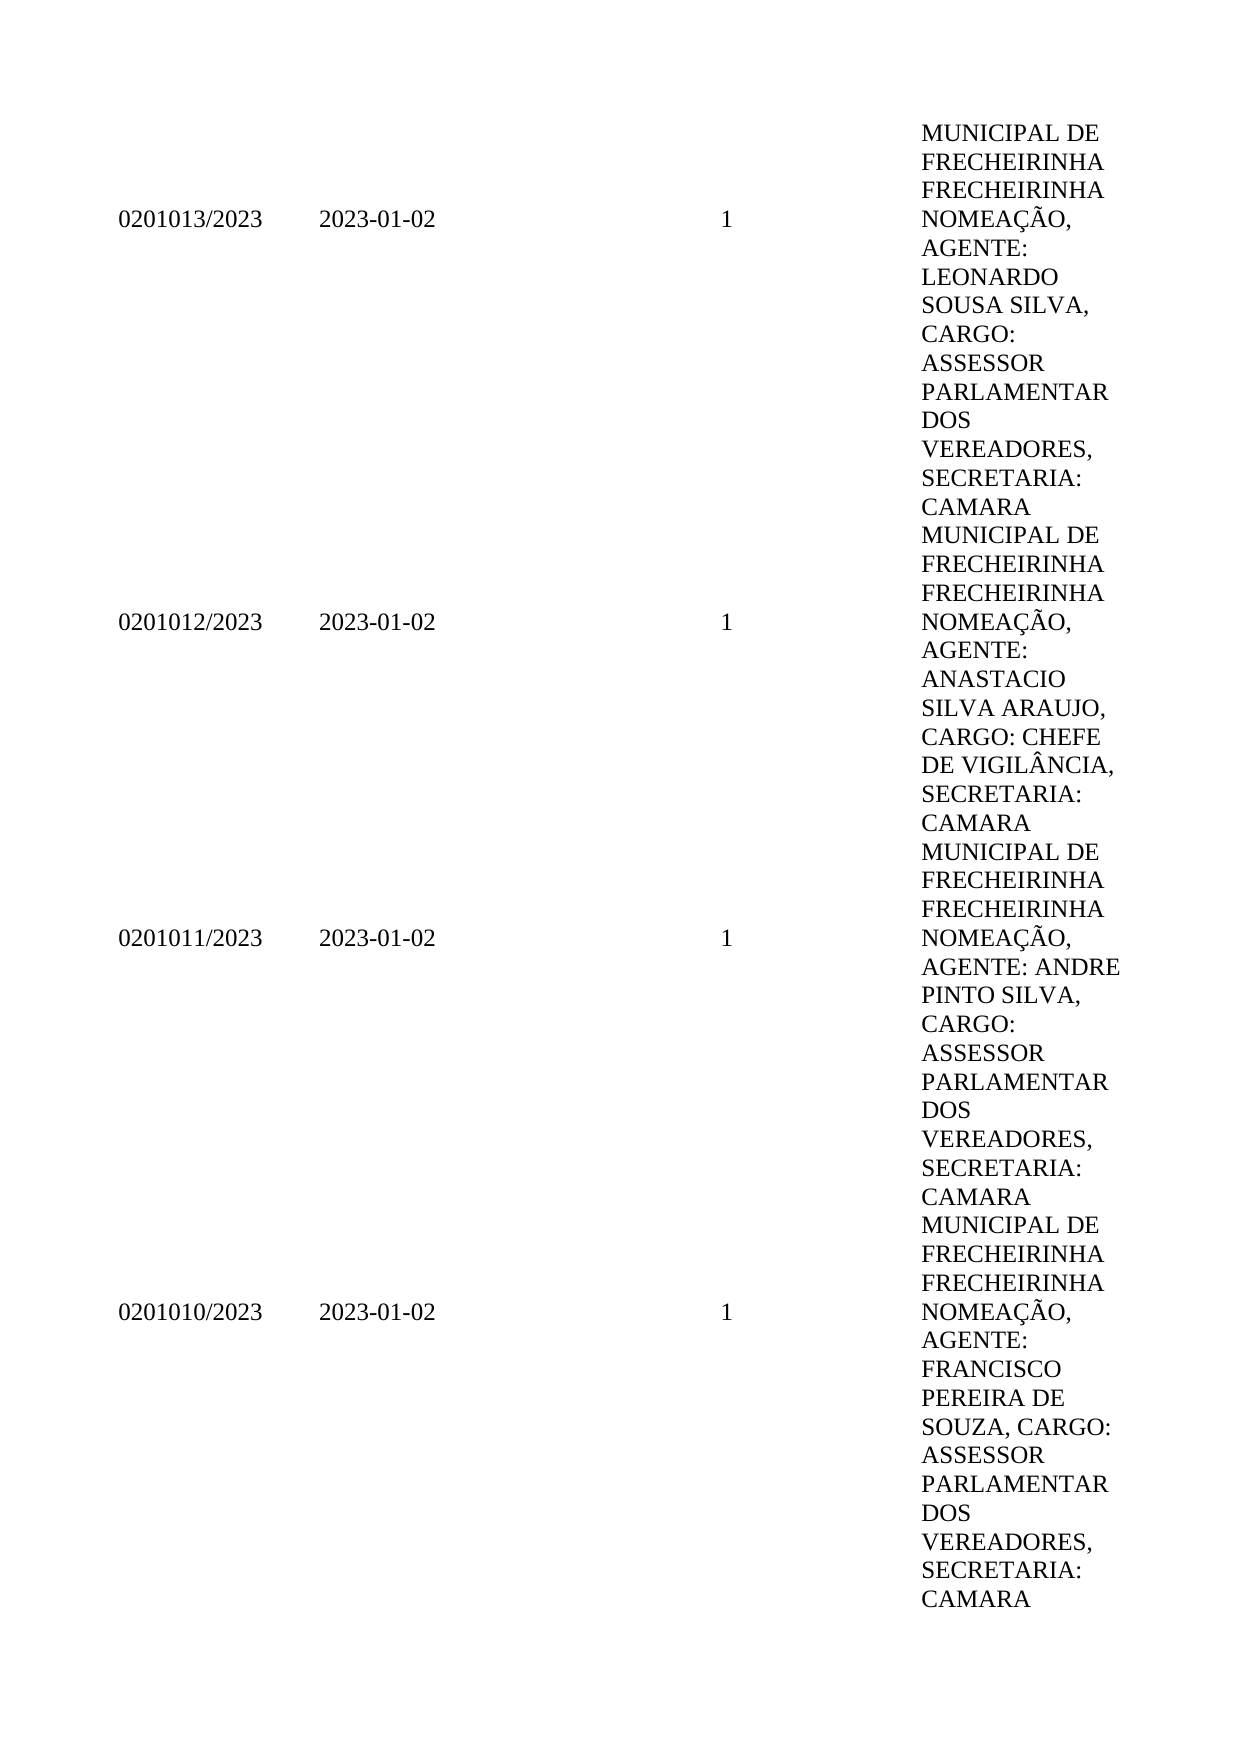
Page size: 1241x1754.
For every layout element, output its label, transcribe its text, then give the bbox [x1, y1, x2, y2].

table_cell 1 [720, 923, 921, 1297]
table_cell [520, 118, 720, 204]
table_cell [520, 1297, 720, 1613]
table_cell MUNICIPAL DE FRECHEIRINHA FRECHEIRINHA [921, 118, 1122, 204]
table_cell NOMEAÇÃO, AGENTE: LEONARDO SOUSA SILVA, CARGO: ASSESSOR PARLAMENTAR DOS VEREADORES, SECRETARIA: CAMARA MUNICIPAL DE FRECHEIRINHA FRECHEIRINHA [921, 204, 1122, 607]
table_cell NOMEAÇÃO, AGENTE: FRANCISCO PEREIRA DE SOUZA, CARGO: ASSESSOR PARLAMENTAR DOS VEREADORES, SECRETARIA: CAMARA [921, 1297, 1122, 1613]
table_cell 1 [720, 607, 921, 923]
table_cell 0201010/2023 [118, 1297, 319, 1613]
table_cell 2023-01-02 [319, 607, 519, 923]
table_cell 1 [720, 1297, 921, 1613]
table_cell NOMEAÇÃO, AGENTE: ANASTACIO SILVA ARAUJO, CARGO: CHEFE DE VIGILÂNCIA, SECRETARIA: CAMARA MUNICIPAL DE FRECHEIRINHA FRECHEIRINHA [921, 607, 1122, 923]
table_cell 1 [720, 204, 921, 607]
table_cell [520, 204, 720, 607]
table_cell [720, 118, 921, 204]
table_cell NOMEAÇÃO, AGENTE: ANDRE PINTO SILVA, CARGO: ASSESSOR PARLAMENTAR DOS VEREADORES, SECRETARIA: CAMARA MUNICIPAL DE FRECHEIRINHA FRECHEIRINHA [921, 923, 1122, 1297]
table_cell 0201013/2023 [118, 204, 319, 607]
table_cell [520, 923, 720, 1297]
table_cell 2023-01-02 [319, 1297, 519, 1613]
table_cell [520, 607, 720, 923]
table_cell [319, 118, 519, 204]
table_cell 0201011/2023 [118, 923, 319, 1297]
table_cell 0201012/2023 [118, 607, 319, 923]
table_cell 2023-01-02 [319, 923, 519, 1297]
table_cell 2023-01-02 [319, 204, 519, 607]
table_cell [118, 118, 319, 204]
